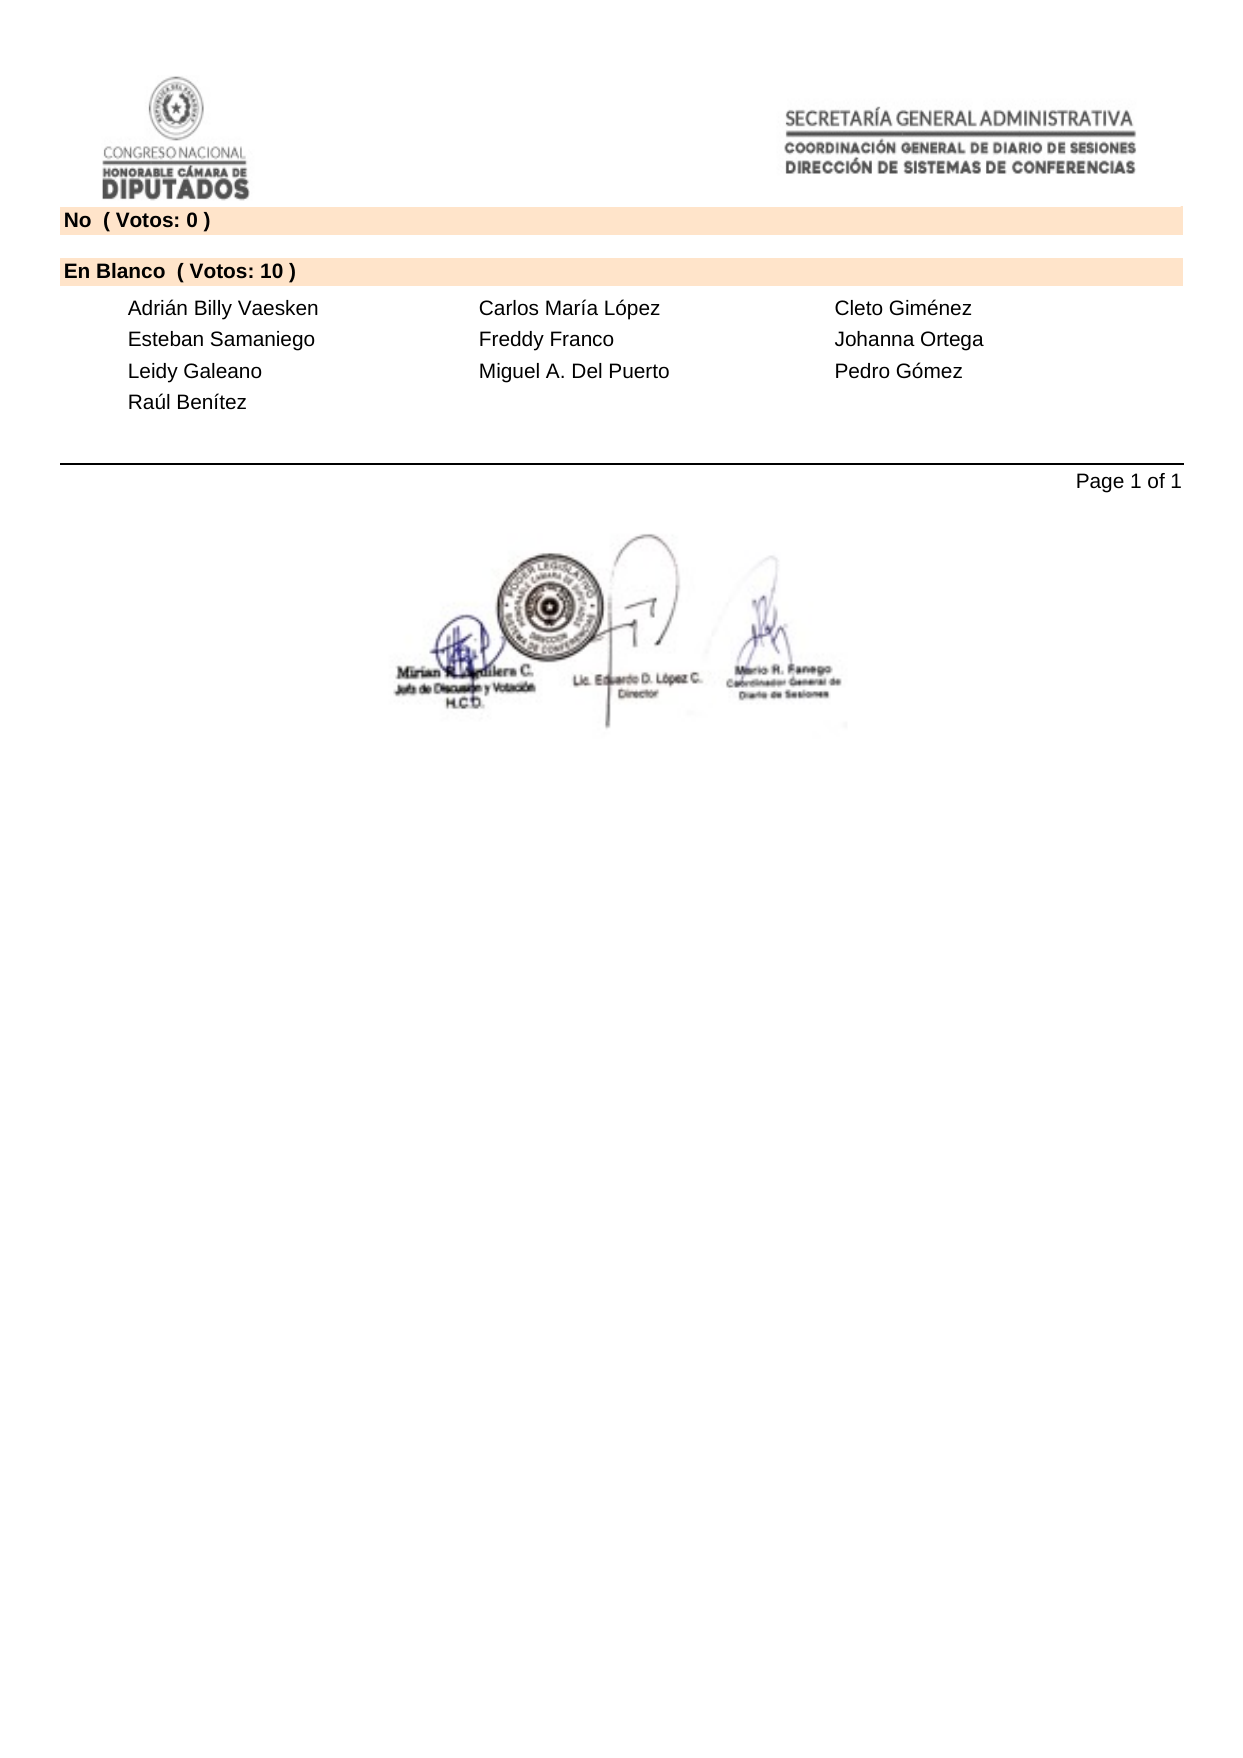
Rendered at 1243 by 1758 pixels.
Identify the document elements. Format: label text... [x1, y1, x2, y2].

table_cell Pedro Gómez [831, 358, 1168, 386]
table_cell [60, 295, 124, 463]
table_cell [125, 434, 462, 463]
table_cell [462, 295, 476, 463]
table_cell Carlos María López [476, 295, 815, 323]
table_cell [815, 295, 831, 463]
table_cell Cleto Giménez [831, 295, 1168, 323]
table_cell [60, 235, 1183, 258]
table_cell [1184, 235, 1189, 258]
table_cell [1184, 258, 1189, 286]
table_cell En Blanco ( Votos: 10 ) [60, 258, 1183, 286]
table_cell [476, 386, 815, 434]
table_cell Page 1 of 1 [827, 467, 1183, 502]
table_cell Adrián Billy Vaesken [125, 295, 462, 323]
table_cell [1168, 295, 1183, 463]
table_cell [60, 467, 827, 502]
table_cell [1184, 295, 1189, 323]
table_cell Leidy Galeano [125, 358, 462, 386]
table_cell [1184, 358, 1189, 386]
table_cell Raúl Benítez [125, 389, 462, 417]
table_cell No ( Votos: 0 ) [60, 206, 1183, 235]
table_cell [1184, 286, 1189, 295]
table_cell [831, 386, 1168, 463]
table_cell [476, 434, 815, 463]
table_cell [1184, 417, 1189, 434]
table_cell [1184, 206, 1189, 235]
table_cell Miguel A. Del Puerto [476, 358, 815, 386]
table_cell Freddy Franco [476, 326, 815, 354]
table_cell Esteban Samaniego [125, 326, 462, 354]
table_cell [1184, 389, 1189, 417]
table_cell [60, 286, 1183, 295]
table_cell [1184, 434, 1189, 463]
table_cell [1184, 467, 1189, 502]
table_cell [125, 417, 462, 434]
table_cell Johanna Ortega [831, 326, 1168, 354]
table_cell [1184, 326, 1189, 354]
